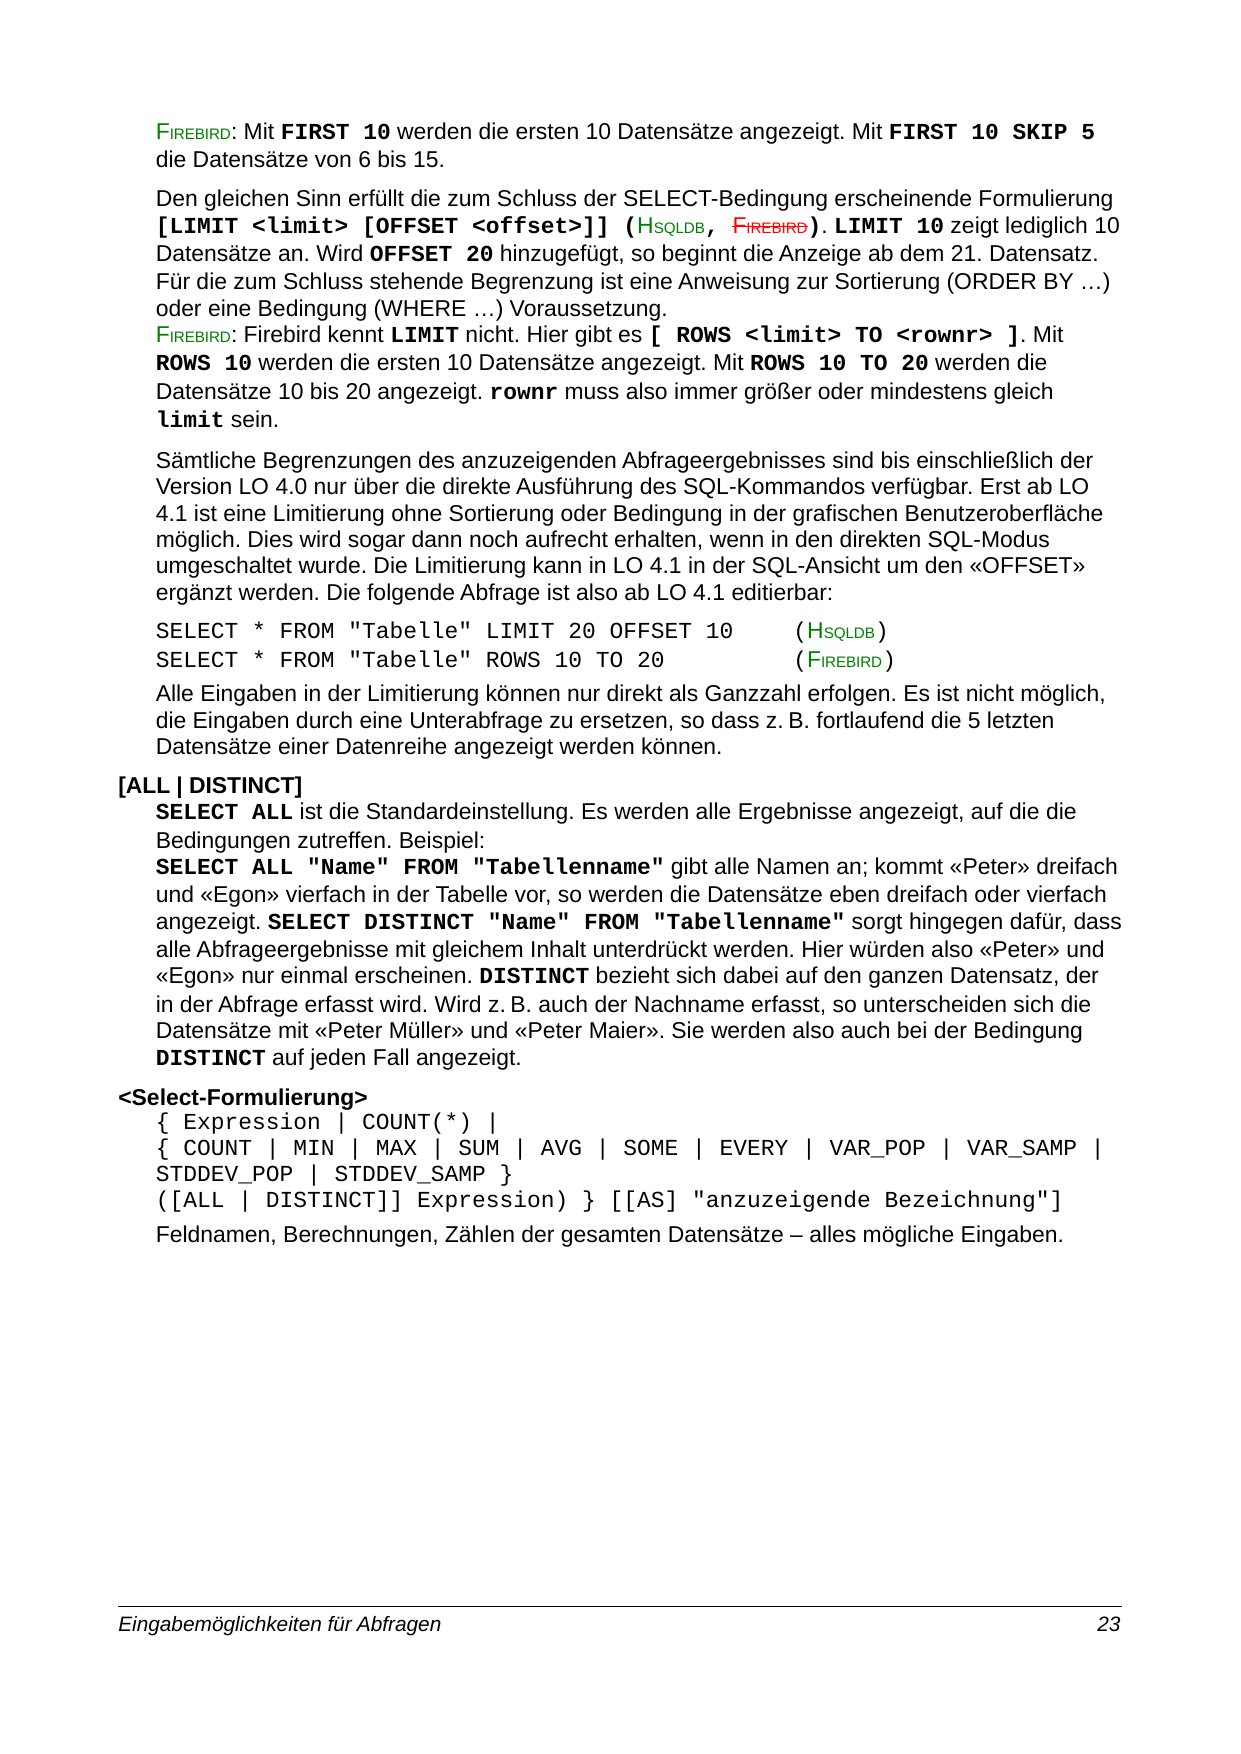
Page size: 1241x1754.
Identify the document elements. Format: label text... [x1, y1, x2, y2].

text SELECT ALL ist die Standardeinstellung. Es werden alle Ergebnisse angezeigt, auf die die Bedingungen zutreffen. Beispiel: SELECT ALL "Name" FROM "Tabellenname" gibt alle Namen an; kommt «Peter» dreifach und «Egon» vierfach in der Tabelle vor, so werden die Datensätze eben dreifach oder vierfach angezeigt. SELECT DISTINCT "Name" FROM "Tabellenname" sorgt hingegen dafür, dass alle Abfrageergebnisse mit gleichem Inhalt unterdrückt werden. Hier würden also «Peter» und «Egon» nur einmal erscheinen. DISTINCT bezieht sich dabei auf den ganzen Datensatz, der in der Abfrage erfasst wird. Wird z. B. auch der Nachname erfasst, so unterscheiden sich die Datensätze mit «Peter Müller» und «Peter Maier». Sie werden also auch bei der Bedingung DISTINCT auf jeden Fall angezeigt. [156, 798, 1122, 1072]
text SELECT * FROM "Tabelle" ROWS 10 TO 20 (Firebird) [156, 646, 1122, 674]
text SELECT * FROM "Tabelle" LIMIT 20 OFFSET 10 (Hsqldb) [156, 617, 1122, 646]
text Alle Eingaben in der Limitierung können nur direkt als Ganzzahl erfolgen. Es ist nicht möglich, die Eingaben durch eine Unterabfrage zu ersetzen, so dass z. B. fortlaufend die 5 letzten Datensätze einer Datenreihe angezeigt werden können. [156, 680, 1122, 759]
text Sämtliche Begrenzungen des anzuzeigenden Abfrageergebnisses sind bis einschließlich der Version LO 4.0 nur über die direkte Ausführung des SQL-Kommandos verfügbar. Erst ab LO 4.1 ist eine Limitierung ohne Sortierung oder Bedingung in der grafischen Benutzeroberfläche möglich. Dies wird sogar dann noch aufrecht erhalten, wenn in den direkten SQL-Modus umgeschaltet wurde. Die Limitierung kann in LO 4.1 in der SQL-Ansicht um den «OFFSET» ergänzt werden. Die folgende Abfrage ist also ab LO 4.1 editierbar: [156, 447, 1122, 605]
text ([ALL | DISTINCT]] Expression) } [[AS] "anzuzeigende Bezeichnung"] [156, 1188, 1122, 1214]
list <Select-Formulierung> [118, 1084, 1122, 1111]
text { Expression | COUNT(*) | [156, 1111, 1122, 1137]
text Firebird: Mit FIRST 10 werden die ersten 10 Datensätze angezeigt. Mit FIRST 10 SKIP 5 die Datensätze von 6 bis 15. [156, 118, 1122, 173]
text Feldnamen, Berechnungen, Zählen der gesamten Datensätze – alles mögliche Eingaben. [156, 1221, 1122, 1247]
text Den gleichen Sinn erfüllt die zum Schluss der SELECT-Bedingung erscheinende Formulierung [LIMIT <limit> [OFFSET <offset>]] (Hsqldb, Firebird). LIMIT 10 zeigt lediglich 10 Datensätze an. Wird OFFSET 20 hinzugefügt, so beginnt die Anzeige ab dem 21. Datensatz. Für die zum Schluss stehende Begrenzung ist eine Anweisung zur Sortierung (ORDER BY …) oder eine Bedingung (WHERE …) Voraussetzung. Firebird: Firebird kennt LIMIT nicht. Hier gibt es [ ROWS <limit> TO <rownr> ]. Mit ROWS 10 werden die ersten 10 Datensätze angezeigt. Mit ROWS 10 TO 20 werden die Datensätze 10 bis 20 angezeigt. rownr muss also immer größer oder mindestens gleich limit sein. [156, 185, 1122, 434]
text { COUNT | MIN | MAX | SUM | AVG | SOME | EVERY | VAR_POP | VAR_SAMP | STDDEV_POP | STDDEV_SAMP } [156, 1137, 1122, 1188]
list [ALL | DISTINCT] [118, 772, 1122, 798]
